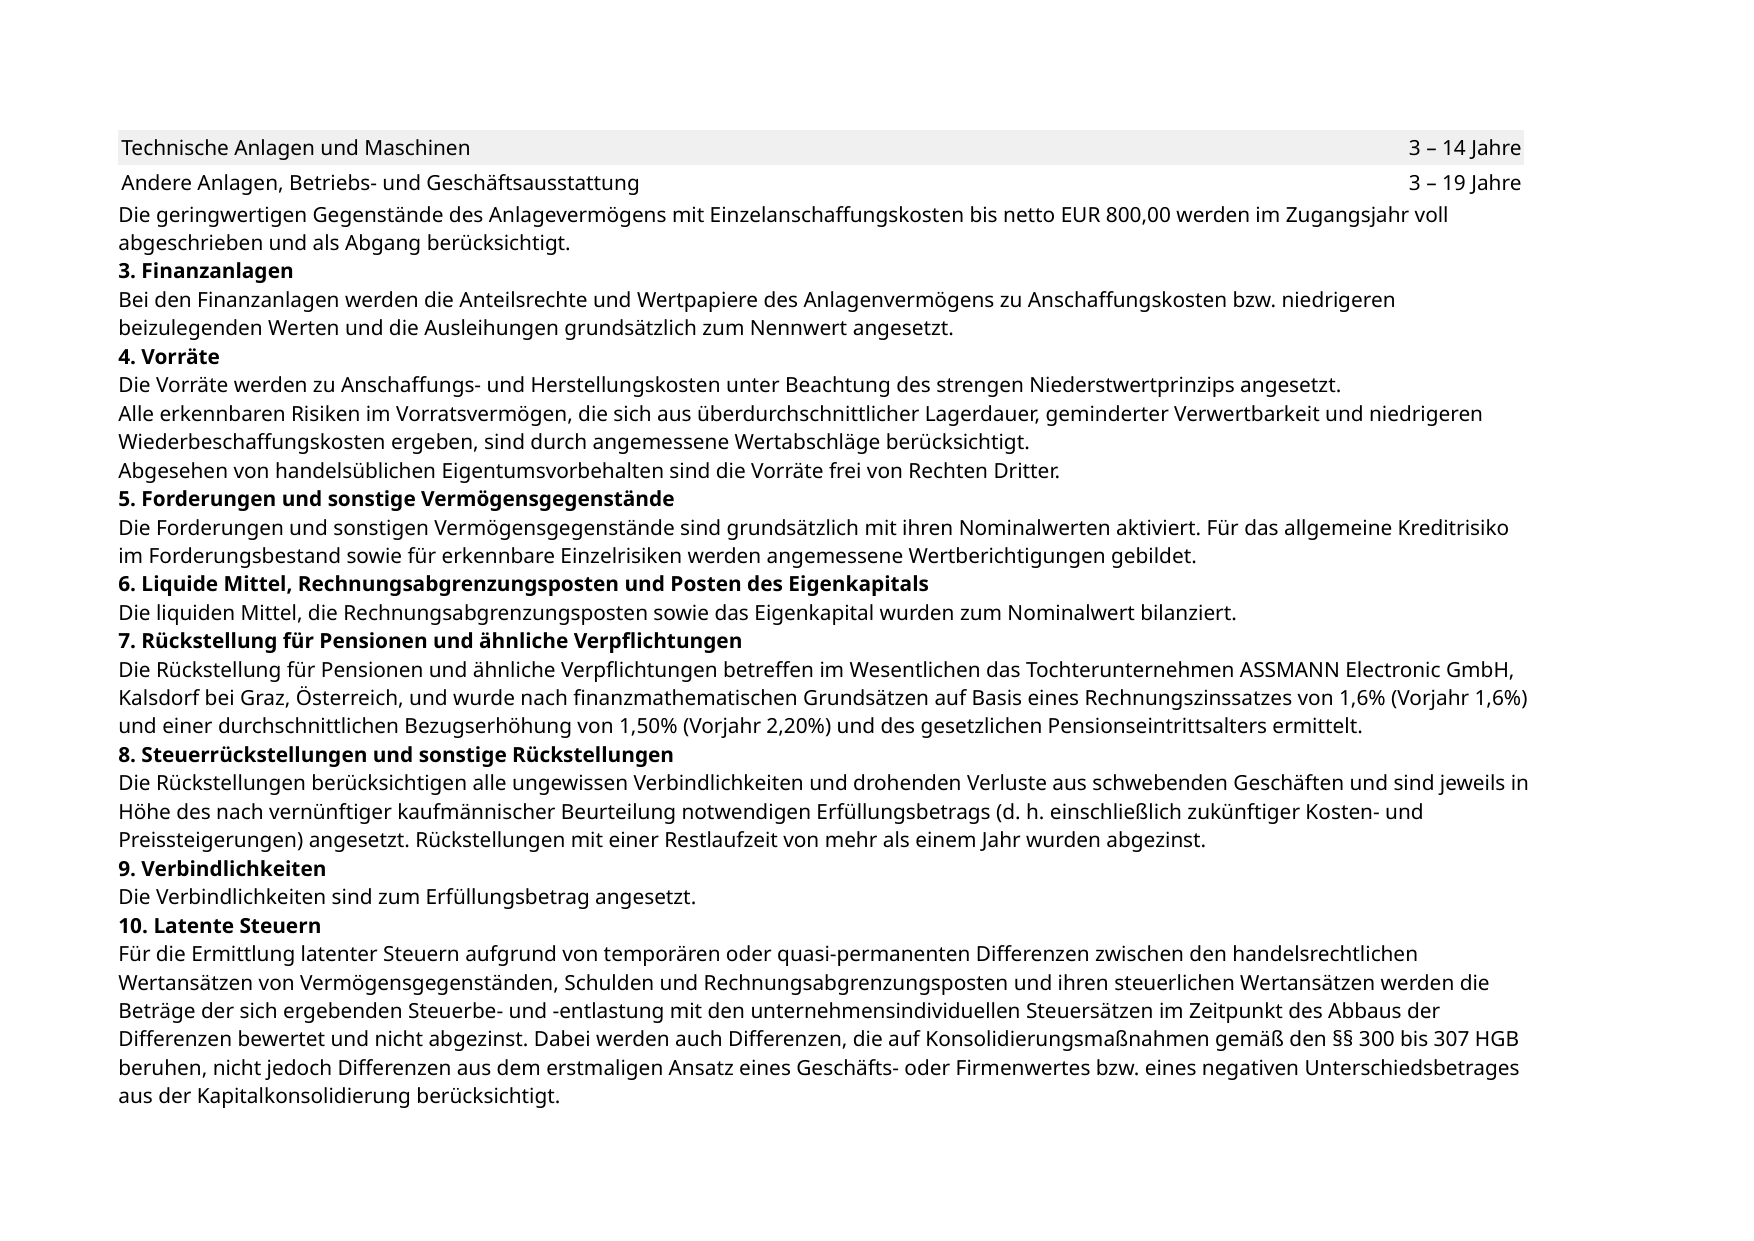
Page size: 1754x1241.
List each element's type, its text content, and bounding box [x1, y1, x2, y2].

table_cell Technische Anlagen und Maschinen [118, 130, 1379, 165]
table_cell 3 – 19 Jahre [1379, 165, 1524, 200]
table_cell Die geringwertigen Gegenstände des Anlagevermögens mit Einzelanschaffungskosten bis netto EUR 800,00 werden im Zugangsjahr voll abgeschrieben und als Abgang berücksichtigt. 3. Finanzanlagen Bei den Finanzanlagen werden die Anteilsrechte und Wertpapiere des Anlagenvermögens zu Anschaffungskosten bzw. niedrigeren beizulegenden Werten und die Ausleihungen grundsätzlich zum Nennwert angesetzt. 4. Vorräte Die Vorräte werden zu Anschaffungs- und Herstellungskosten unter Beachtung des strengen Niederstwertprinzips angesetzt. Alle erkennbaren Risiken im Vorratsvermögen, die sich aus überdurchschnittlicher Lagerdauer, geminderter Verwertbarkeit und niedrigeren Wiederbeschaffungskosten ergeben, sind durch angemessene Wertabschläge berücksichtigt. Abgesehen von handelsüblichen Eigentumsvorbehalten sind die Vorräte frei von Rechten Dritter. 5. Forderungen und sonstige Vermögensgegenstände Die Forderungen und sonstigen Vermögensgegenstände sind grundsätzlich mit ihren Nominalwerten aktiviert. Für das allgemeine Kreditrisiko im Forderungsbestand sowie für erkennbare Einzelrisiken werden angemessene Wertberichtigungen gebildet. 6. Liquide Mittel, Rechnungsabgrenzungsposten und Posten des Eigenkapitals Die liquiden Mittel, die Rechnungsabgrenzungsposten sowie das Eigenkapital wurden zum Nominalwert bilanziert. 7. Rückstellung für Pensionen und ähnliche Verpflichtungen Die Rückstellung für Pensionen und ähnliche Verpflichtungen betreffen im Wesentlichen das Tochterunternehmen ASSMANN Electronic GmbH, Kalsdorf bei Graz, Österreich, und wurde nach finanzmathematischen Grundsätzen auf Basis eines Rechnungszinssatzes von 1,6% (Vorjahr 1,6%) und einer durchschnittlichen Bezugserhöhung von 1,50% (Vorjahr 2,20%) und des gesetzlichen Pensionseintrittsalters ermittelt. 8. Steuerrückstellungen und sonstige Rückstellungen Die Rückstellungen berücksichtigen alle ungewissen Verbindlichkeiten und drohenden Verluste aus schwebenden Geschäften und sind jeweils in Höhe des nach vernünftiger kaufmännischer Beurteilung notwendigen Erfüllungsbetrags (d. h. einschließlich zukünftiger Kosten- und Preissteigerungen) angesetzt. Rückstellungen mit einer Restlaufzeit von mehr als einem Jahr wurden abgezinst. 9. Verbindlichkeiten Die Verbindlichkeiten sind zum Erfüllungsbetrag angesetzt. 10. Latente Steuern Für die Ermittlung latenter Steuern aufgrund von temporären oder quasi-permanenten Differenzen zwischen den handelsrechtlichen Wertansätzen von Vermögensgegenständen, Schulden und Rechnungsabgrenzungsposten und ihren steuerlichen Wertansätzen werden die Beträge der sich ergebenden Steuerbe- und -entlastung mit den unternehmensindividuellen Steuersätzen im Zeitpunkt des Abbaus der Differenzen bewertet und nicht abgezinst. Dabei werden auch Differenzen, die auf Konsolidierungsmaßnahmen gemäß den §§ 300 bis 307 HGB beruhen, nicht jedoch Differenzen aus dem erstmaligen Ansatz eines Geschäfts- oder Firmenwertes bzw. eines negativen Unterschiedsbetrages aus der Kapitalkonsolidierung berücksichtigt. [118, 118, 1539, 1122]
table_cell 3 – 14 Jahre [1379, 130, 1524, 165]
table_cell Andere Anlagen, Betriebs- und Geschäftsausstattung [118, 165, 1379, 200]
